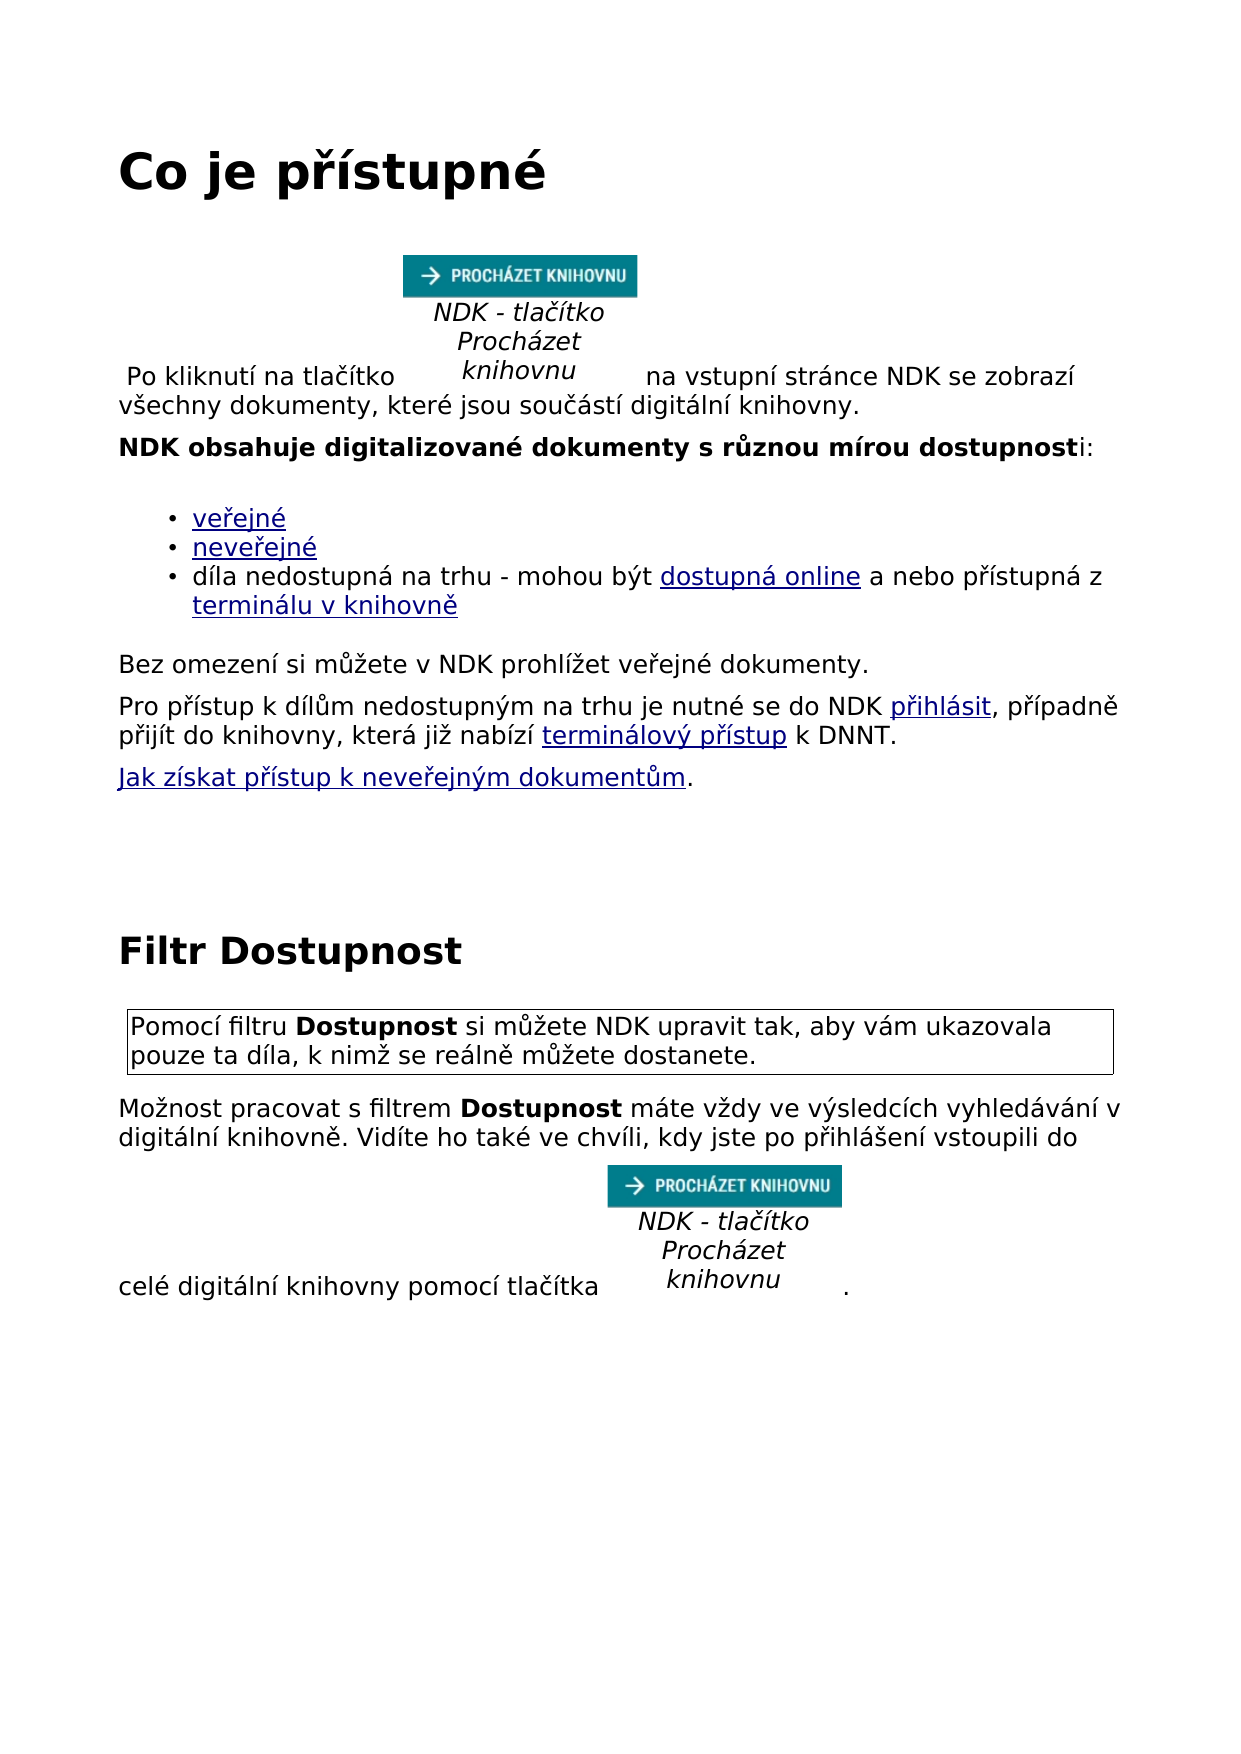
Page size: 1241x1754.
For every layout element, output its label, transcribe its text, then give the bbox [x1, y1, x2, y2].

picture [607, 1165, 842, 1208]
text Možnost pracovat s filtrem Dostupnost máte vždy ve výsledcích vyhledávání v digitální knihovně. Vidíte ho také ve chvíli, kdy jste po přihlášení vstoupili do celé digitální knihovny pomocí tlačítka . [118, 986, 1122, 1301]
text NDK - tlačítko Procházet knihovnu [403, 298, 637, 385]
text Pro přístup k dílům nedostupným na trhu je nutné se do NDK přihlásit, případně přijít do knihovny, která již nabízí terminálový přístup k DNNT. [118, 692, 1122, 750]
picture [403, 255, 638, 298]
list veřejné [177, 504, 1122, 533]
text Bez omezení si můžete v NDK prohlížet veřejné dokumenty. [118, 650, 1122, 679]
subtitle Co je přístupné [118, 143, 1122, 201]
text Po kliknutí na tlačítko na vstupní stránce NDK se zobrazí všechny dokumenty, které jsou součástí digitální knihovny. [118, 214, 1122, 420]
list neveřejné [177, 533, 1122, 562]
text Jak získat přístup k neveřejným dokumentům. [118, 763, 1122, 821]
subtitle Filtr Dostupnost [118, 929, 1122, 973]
text NDK - tlačítko Procházet knihovnu [608, 1208, 842, 1295]
text NDK obsahuje digitalizované dokumenty s různou mírou dostupnosti: [118, 433, 1122, 462]
table_header Pomocí filtru Dostupnost si můžete NDK upravit tak, aby vám ukazovala pouze ta díla, k nimž se reálně můžete dostanete. [128, 1010, 1113, 1073]
list díla nedostupná na trhu - mohou být dostupná online a nebo přístupná z terminálu v knihovně [177, 562, 1122, 621]
